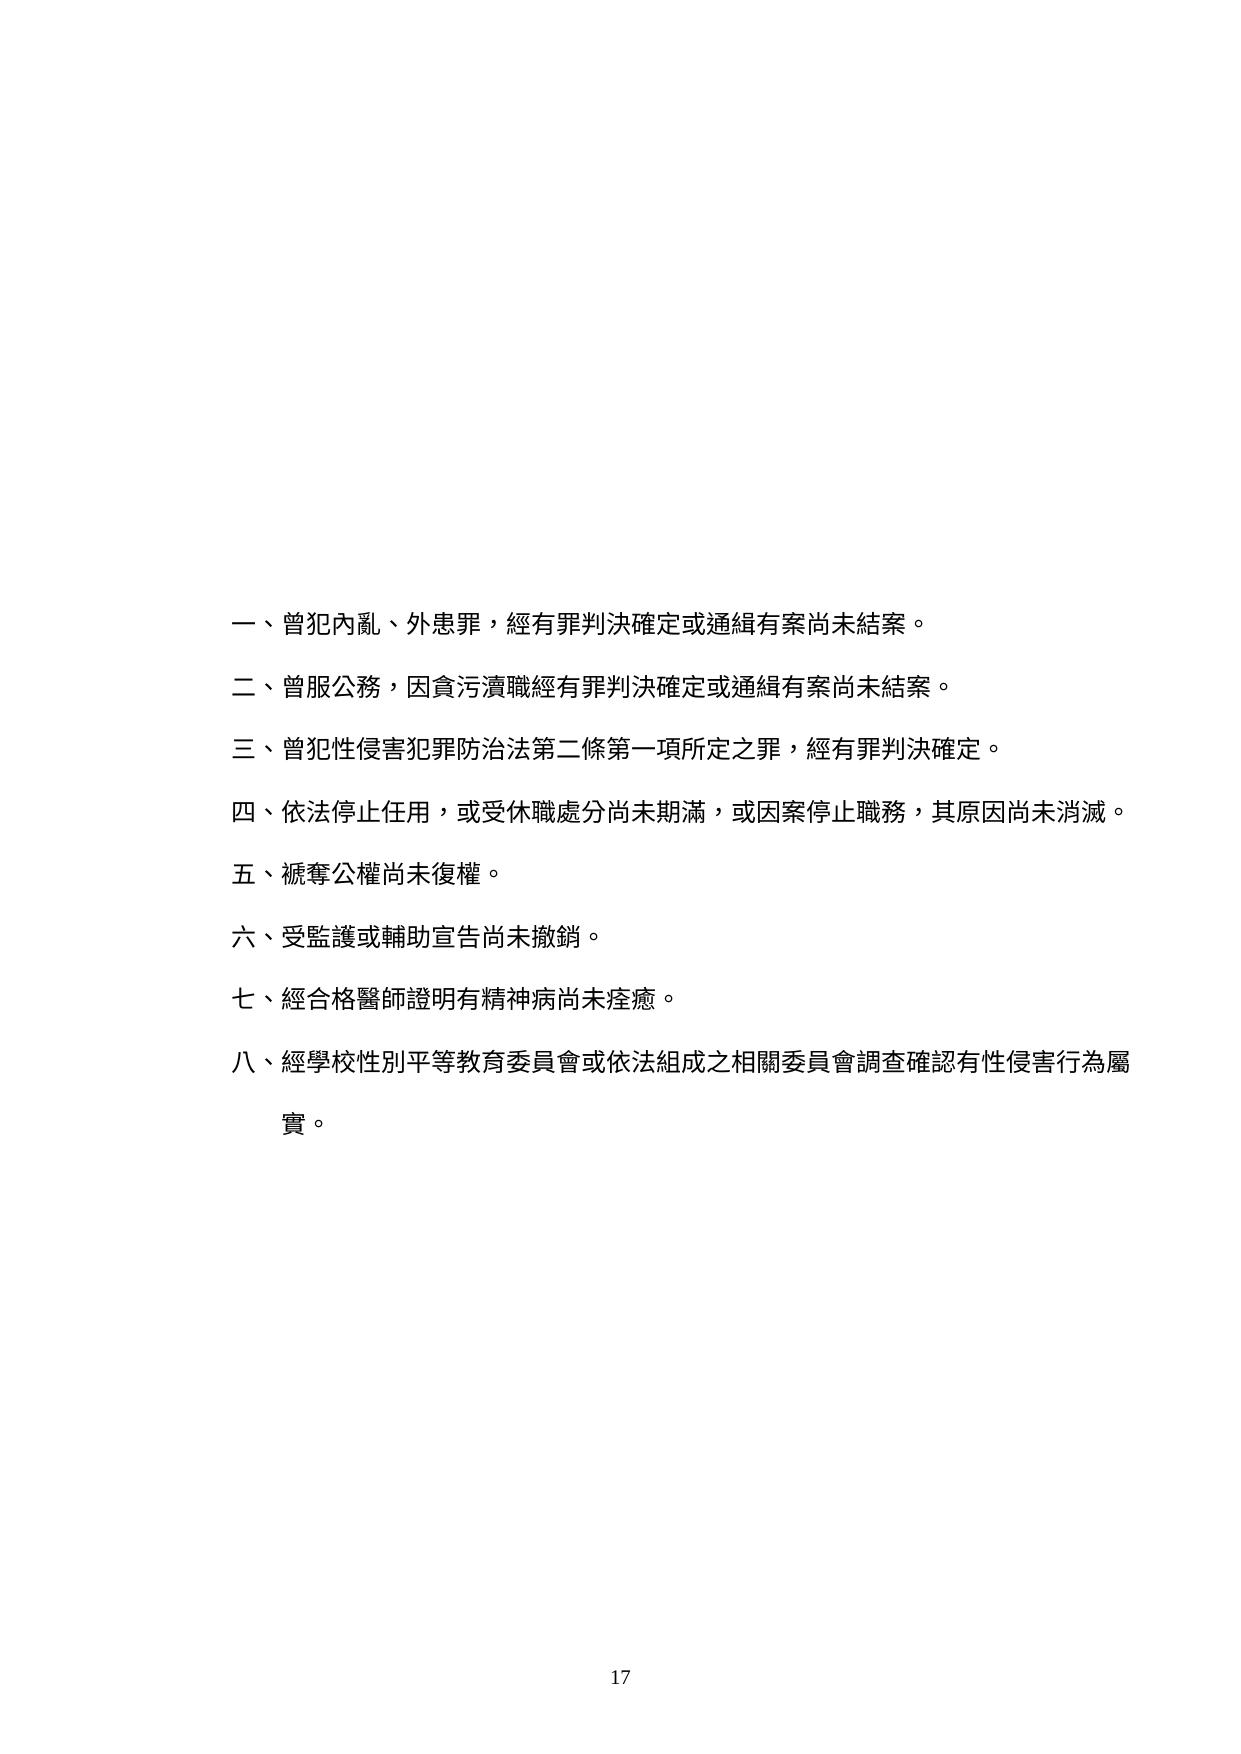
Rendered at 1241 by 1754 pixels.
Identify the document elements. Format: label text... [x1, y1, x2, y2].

text 一、曾犯內亂、外患罪，經有罪判決確定或通緝有案尚未結案。 [231, 581, 1134, 643]
text 六、受監護或輔助宣告尚未撤銷。 [231, 893, 1134, 956]
text 五、褫奪公權尚未復權。 [231, 831, 1134, 893]
text 二、曾服公務，因貪污瀆職經有罪判決確定或通緝有案尚未結案。 [231, 643, 1134, 706]
text 七、經合格醫師證明有精神病尚未痊癒。 [231, 956, 1134, 1018]
text 八、經學校性別平等教育委員會或依法組成之相關委員會調查確認有性侵害行為屬實。 [231, 1018, 1134, 1143]
text 四、依法停止任用，或受休職處分尚未期滿，或因案停止職務，其原因尚未消滅。 [231, 768, 1134, 831]
text 三、曾犯性侵害犯罪防治法第二條第一項所定之罪，經有罪判決確定。 [231, 706, 1134, 768]
